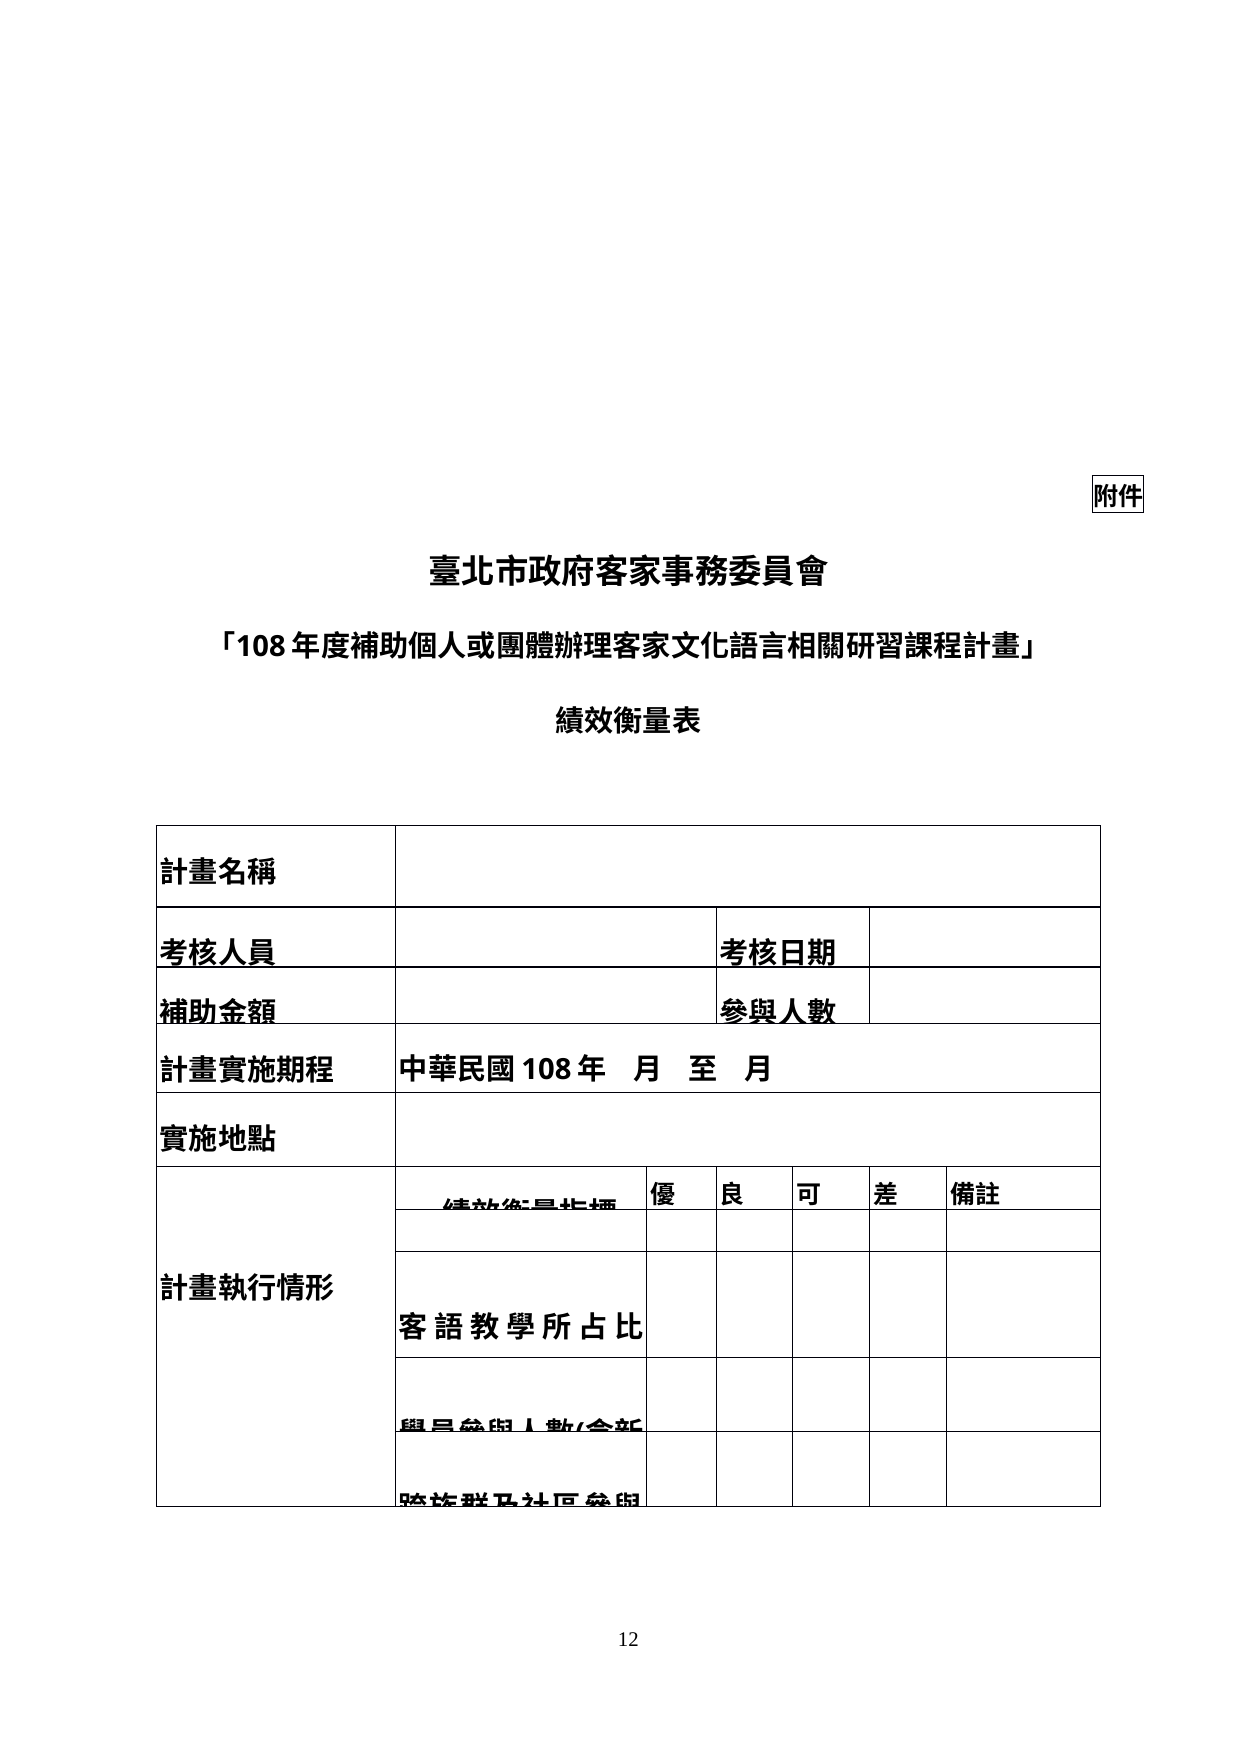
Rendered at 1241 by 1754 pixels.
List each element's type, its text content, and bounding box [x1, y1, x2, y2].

table_cell [870, 1358, 946, 1431]
text 臺北市政府客家事務委員會 [112, 525, 1144, 600]
table_cell [793, 1432, 869, 1506]
table_cell [870, 1210, 946, 1251]
table_cell 考核日期 [717, 908, 869, 966]
table_header [396, 826, 1100, 906]
table_cell [647, 1210, 716, 1251]
table_cell [647, 1358, 716, 1431]
table_cell [717, 1358, 792, 1431]
table_cell 實施地點 [157, 1093, 395, 1166]
table_cell [717, 1432, 792, 1506]
table_cell 計畫執行情形 [157, 1167, 395, 1506]
table_cell 良 [717, 1167, 792, 1209]
table_cell [396, 968, 716, 1022]
table_cell [947, 1432, 1100, 1506]
table_cell 學員參與人數(含新學員及後生青年) [396, 1358, 646, 1431]
table_cell 參與人數 [717, 968, 869, 1022]
table_cell 可 [793, 1167, 869, 1209]
table_cell 中華民國108年 月 至 月 [396, 1024, 1100, 1092]
table_cell [870, 1432, 946, 1506]
table_cell 計畫實施期程 [157, 1024, 395, 1092]
table_cell [793, 1358, 869, 1431]
table_cell [870, 908, 1100, 966]
table_cell 補助金額 [157, 968, 395, 1022]
table_cell 客語教學所占比例、講師通曉客語程度 [396, 1252, 646, 1357]
table_cell 差 [870, 1167, 946, 1209]
table_cell [947, 1358, 1100, 1431]
text 績效衡量表 [112, 675, 1144, 750]
table_cell [647, 1252, 716, 1357]
table_cell [793, 1252, 869, 1357]
table_cell [793, 1210, 869, 1251]
table_cell 優 [647, 1167, 716, 1209]
table_cell [647, 1432, 716, 1506]
table_cell [717, 1252, 792, 1357]
table_cell [717, 1210, 792, 1251]
table_cell 依計畫執行 [396, 1210, 646, 1251]
table_cell [947, 1210, 1100, 1251]
table_cell 考核人員 [157, 908, 395, 966]
table_cell [947, 1252, 1100, 1357]
table_cell [870, 968, 1100, 1022]
table_cell [870, 1252, 946, 1357]
table_cell 績效衡量指標 目目 [396, 1167, 646, 1209]
text 附件 [112, 450, 1144, 525]
table_header 計畫名稱 [157, 826, 395, 906]
text 「108年度補助個人或團體辦理客家文化語言相關研習課程計畫」 [112, 600, 1144, 675]
table_cell 備註 [947, 1167, 1100, 1209]
table_cell [396, 908, 716, 966]
table_cell 跨族群及社區參與程度 [396, 1432, 646, 1506]
table_cell [396, 1093, 1100, 1166]
